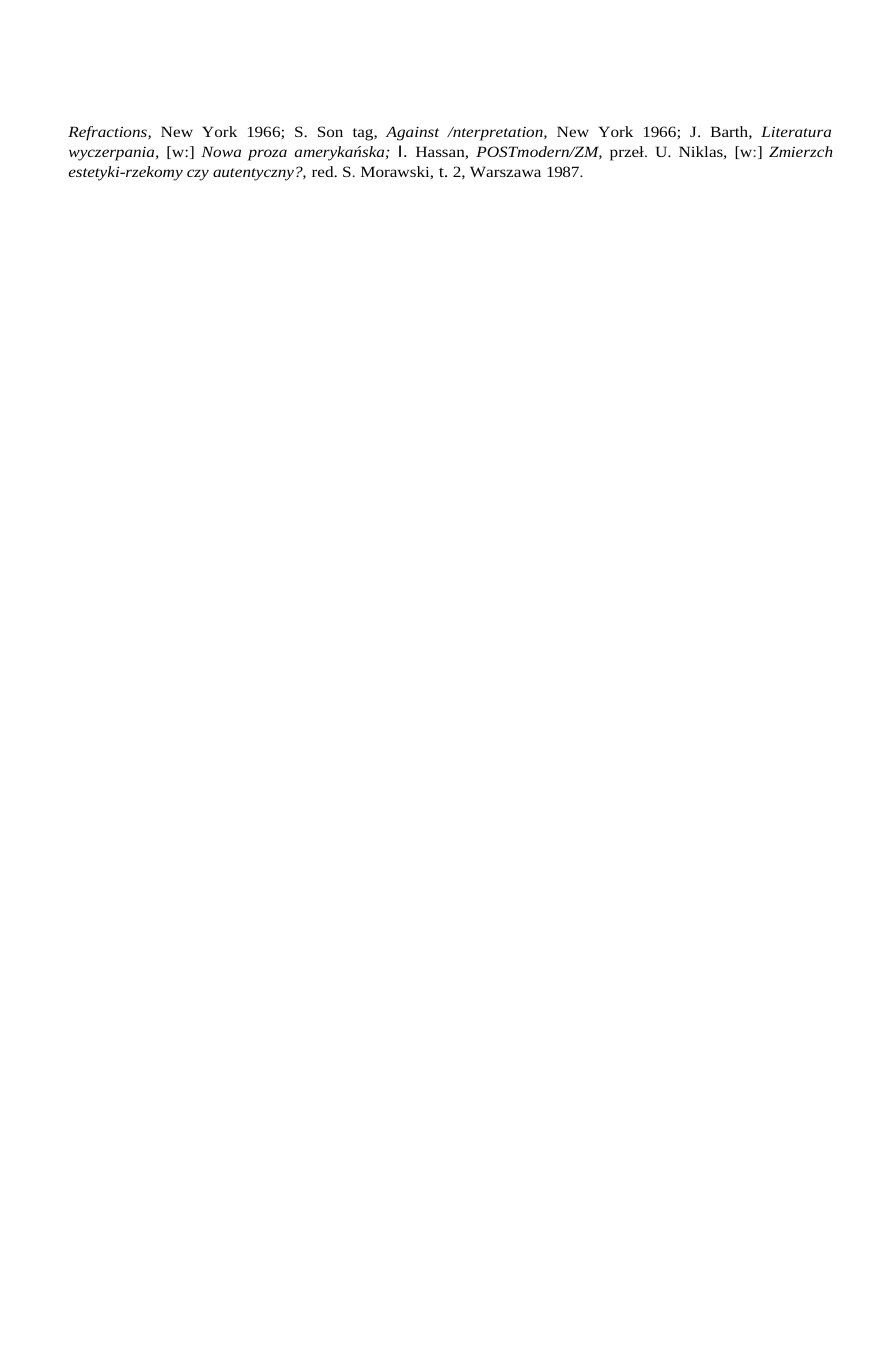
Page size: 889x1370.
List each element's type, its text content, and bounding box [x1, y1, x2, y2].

text Refractions, New York 1966; S. Son tag, Against /nterpretation, New York 1966; J. Barth, Literatura wyczerpania, [w:] Nowa proza amerykańska; I. Hassan, POSTmodern/ZM, przeł. U. Niklas, [w:] Zmierzch estetyki-rzekomy czy autentyczny?, red. S. Morawski, t. 2, Warszawa 1987. [68, 123, 833, 181]
